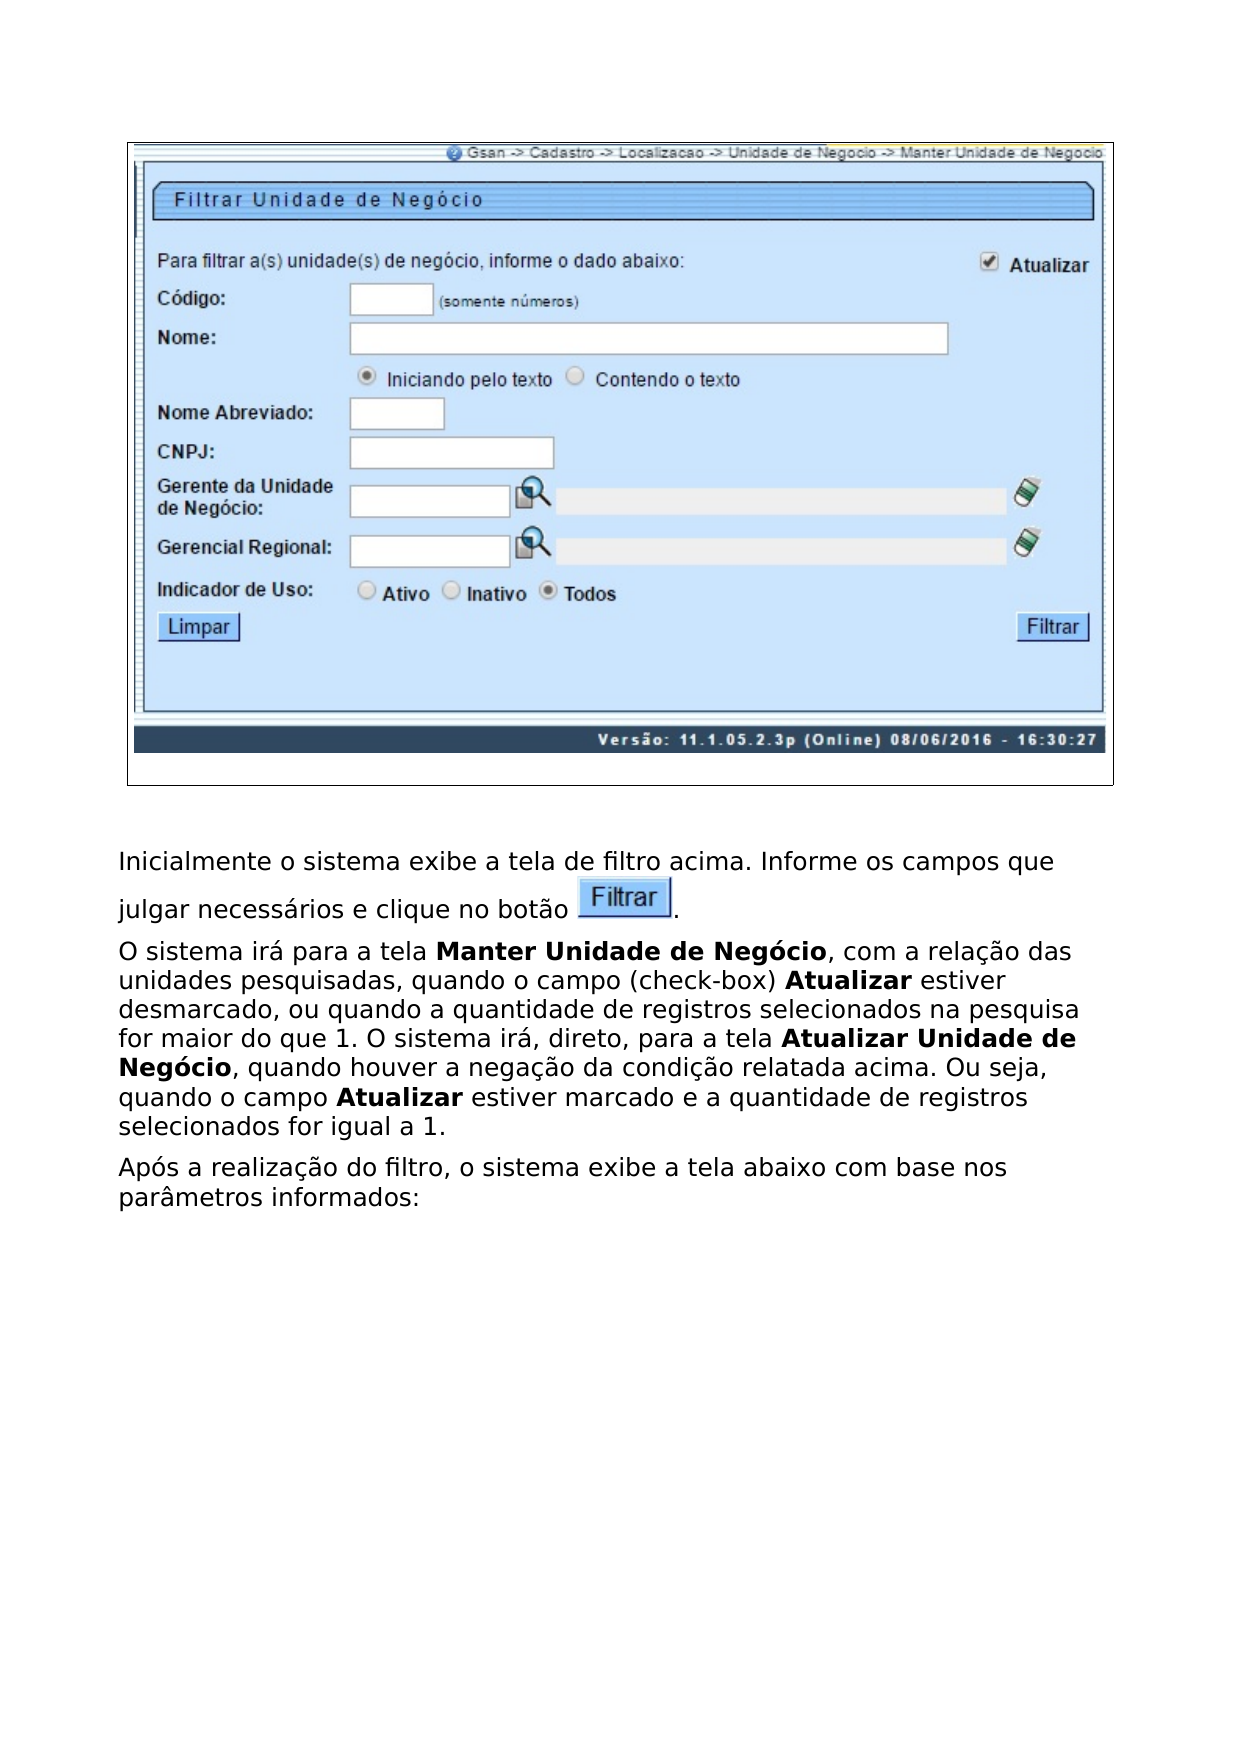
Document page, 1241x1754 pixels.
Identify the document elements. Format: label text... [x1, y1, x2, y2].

text Após a realização do filtro, o sistema exibe a tela abaixo com base nos parâmetros informados: [118, 1154, 1122, 1212]
picture [134, 144, 1107, 753]
text Inicialmente o sistema exibe a tela de filtro acima. Informe os campos que julgar necessários e clique no botão . [118, 847, 1122, 924]
picture [577, 876, 673, 919]
table_header [128, 143, 1113, 785]
text O sistema irá para a tela Manter Unidade de Negócio, com a relação das unidades pesquisadas, quando o campo (check-box) Atualizar estiver desmarcado, ou quando a quantidade de registros selecionados na pesquisa for maior do que 1. O sistema irá, direto, para a tela Atualizar Unidade de Negócio, quando houver a negação da condição relatada acima. Ou seja, quando o campo Atualizar estiver marcado e a quantidade de registros selecionados for igual a 1. [118, 937, 1122, 1141]
